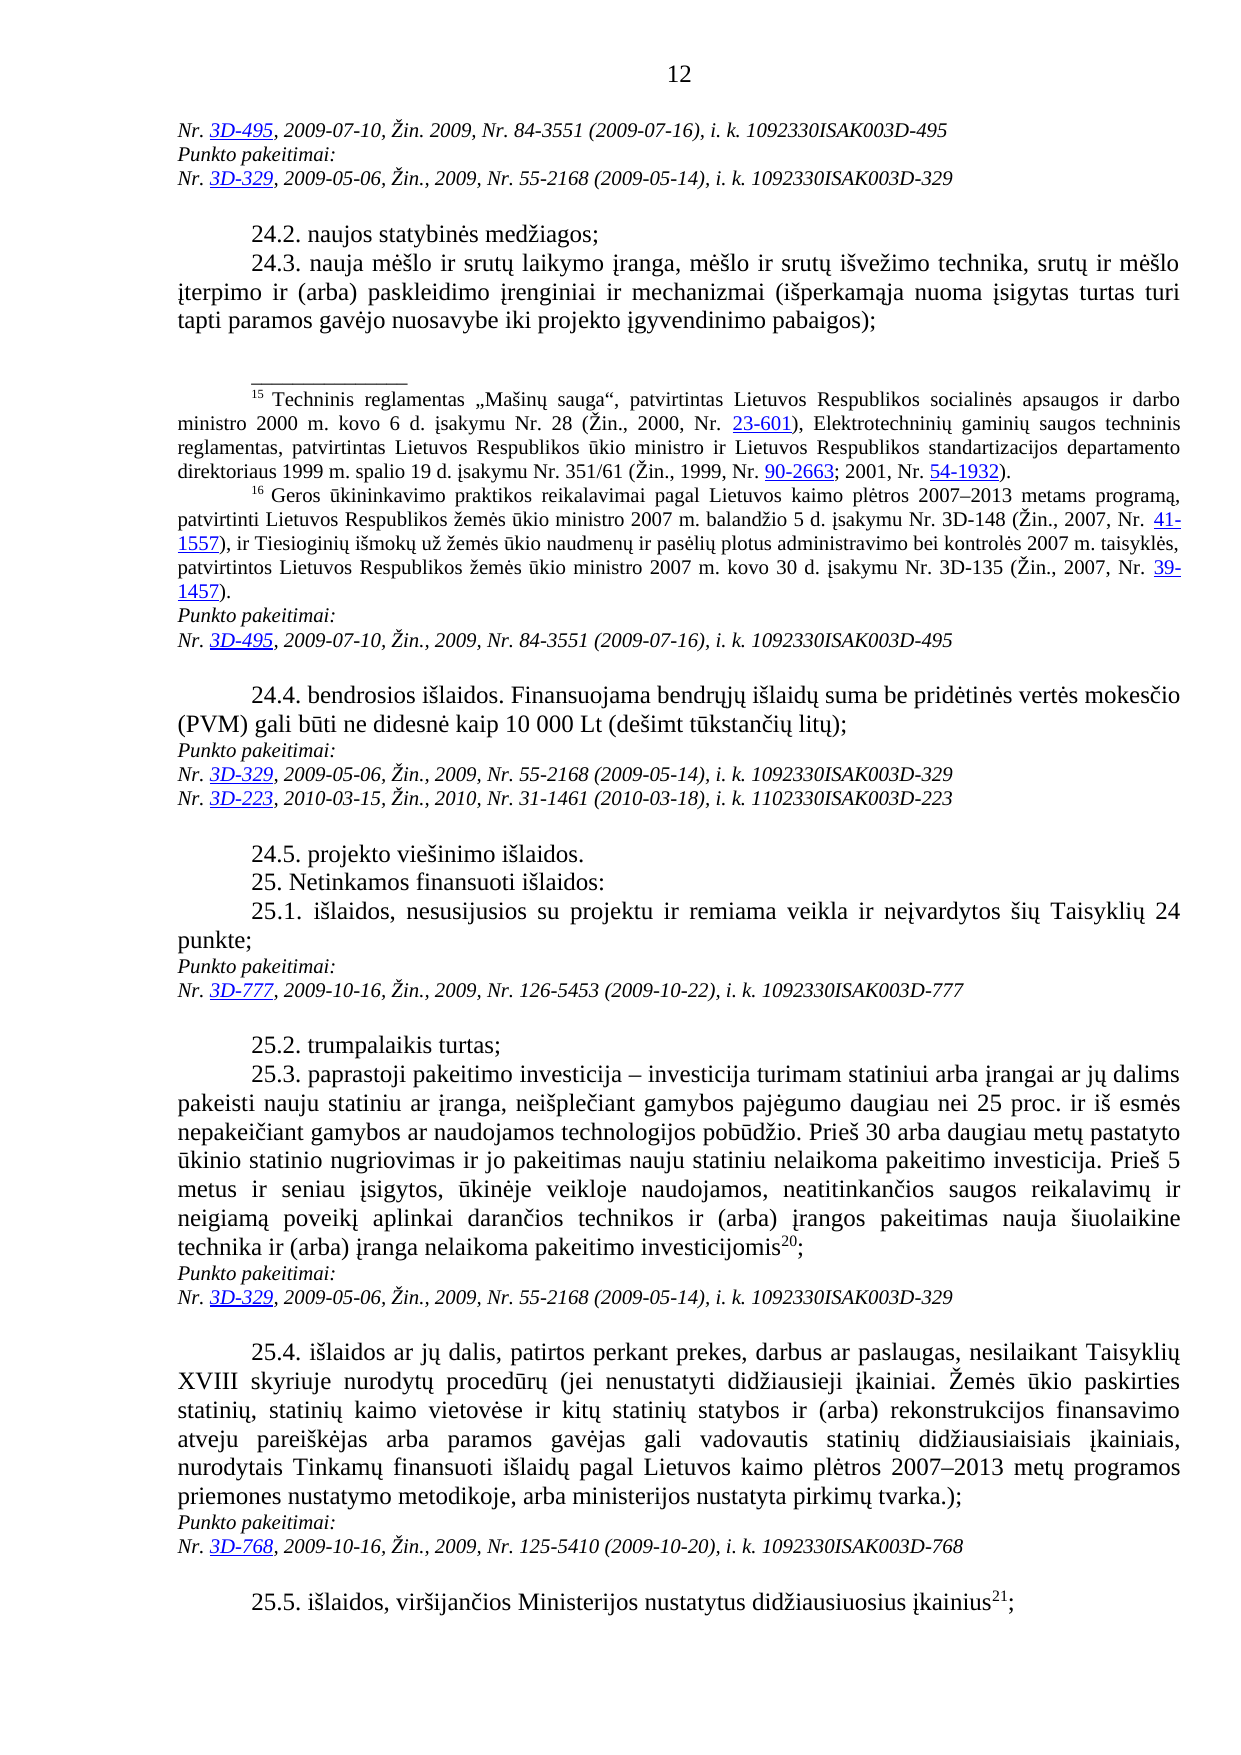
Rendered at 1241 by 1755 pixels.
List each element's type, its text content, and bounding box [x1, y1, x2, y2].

text Nr. 3D-495, 2009-07-10, Žin. 2009, Nr. 84-3551 (2009-07-16), i. k. 1092330ISAK003D-495 [177, 118, 1181, 142]
text 24.3. nauja mėšlo ir srutų laikymo įranga, mėšlo ir srutų išvežimo technika, srutų ir mėšlo įterpimo ir (arba) paskleidimo įrenginiai ir mechanizmai (išperkamąja nuoma įsigytas turtas turi tapti paramos gavėjo nuosavybe iki projekto įgyvendinimo pabaigos); [177, 248, 1181, 334]
text 24.4. bendrosios išlaidos. Finansuojama bendrųjų išlaidų suma be pridėtinės vertės mokesčio (PVM) gali būti ne didesnė kaip 10 000 Lt (dešimt tūkstančių litų); [177, 680, 1181, 738]
text Punkto pakeitimai: [177, 954, 1181, 978]
text 15 Techninis reglamentas „Mašinų sauga“, patvirtintas Lietuvos Respublikos socialinės apsaugos ir darbo ministro 2000 m. kovo 6 d. įsakymu Nr. 28 (Žin., 2000, Nr. 23-601), Elektrotechninių gaminių saugos techninis reglamentas, patvirtintas Lietuvos Respublikos ūkio ministro ir Lietuvos Respublikos standartizacijos departamento direktoriaus 1999 m. spalio 19 d. įsakymu Nr. 351/61 (Žin., 1999, Nr. 90-2663; 2001, Nr. 54-1932). [177, 387, 1181, 483]
text Nr. 3D-329, 2009-05-06, Žin., 2009, Nr. 55-2168 (2009-05-14), i. k. 1092330ISAK003D-329 [177, 1285, 1181, 1309]
text Nr. 3D-777, 2009-10-16, Žin., 2009, Nr. 126-5453 (2009-10-22), i. k. 1092330ISAK003D-777 [177, 978, 1181, 1002]
text 25.2. trumpalaikis turtas; [177, 1031, 1181, 1059]
text 16 Geros ūkininkavimo praktikos reikalavimai pagal Lietuvos kaimo plėtros 2007–2013 metams programą, patvirtinti Lietuvos Respublikos žemės ūkio ministro 2007 m. balandžio 5 d. įsakymu Nr. 3D-148 (Žin., 2007, Nr. 41-1557), ir Tiesioginių išmokų už žemės ūkio naudmenų ir pasėlių plotus administravimo bei kontrolės 2007 m. taisyklės, patvirtintos Lietuvos Respublikos žemės ūkio ministro 2007 m. kovo 30 d. įsakymu Nr. 3D-135 (Žin., 2007, Nr. 39-1457). [177, 483, 1181, 603]
text Nr. 3D-768, 2009-10-16, Žin., 2009, Nr. 125-5410 (2009-10-20), i. k. 1092330ISAK003D-768 [177, 1534, 1181, 1558]
text 25.4. išlaidos ar jų dalis, patirtos perkant prekes, darbus ar paslaugas, nesilaikant Taisyklių XVIII skyriuje nurodytų procedūrų (jei nenustatyti didžiausieji įkainiai. Žemės ūkio paskirties statinių, statinių kaimo vietovėse ir kitų statinių statybos ir (arba) rekonstrukcijos finansavimo atveju pareiškėjas arba paramos gavėjas gali vadovautis statinių didžiausiaisiais įkainiais, nurodytais Tinkamų finansuoti išlaidų pagal Lietuvos kaimo plėtros 2007–2013 metų programos priemones nustatymo metodikoje, arba ministerijos nustatyta pirkimų tvarka.); [177, 1337, 1181, 1510]
text 24.5. projekto viešinimo išlaidos. [177, 839, 1181, 867]
text Punkto pakeitimai: [177, 1261, 1181, 1285]
text 25.5. išlaidos, viršijančios Ministerijos nustatytus didžiausiuosius įkainius21; [177, 1587, 1181, 1616]
text Nr. 3D-329, 2009-05-06, Žin., 2009, Nr. 55-2168 (2009-05-14), i. k. 1092330ISAK003D-329 [177, 762, 1181, 786]
text Nr. 3D-329, 2009-05-06, Žin., 2009, Nr. 55-2168 (2009-05-14), i. k. 1092330ISAK003D-329 [177, 166, 1181, 190]
text _______________ [177, 363, 1181, 387]
text Nr. 3D-223, 2010-03-15, Žin., 2010, Nr. 31-1461 (2010-03-18), i. k. 1102330ISAK003D-223 [177, 786, 1181, 810]
text Punkto pakeitimai: [177, 142, 1181, 166]
text 25. Netinkamos finansuoti išlaidos: [177, 867, 1181, 896]
text Punkto pakeitimai: [177, 738, 1181, 762]
text 25.3. paprastoji pakeitimo investicija – investicija turimam statiniui arba įrangai ar jų dalims pakeisti nauju statiniu ar įranga, neišplečiant gamybos pajėgumo daugiau nei 25 proc. ir iš esmės nepakeičiant gamybos ar naudojamos technologijos pobūdžio. Prieš 30 arba daugiau metų pastatyto ūkinio statinio nugriovimas ir jo pakeitimas nauju statiniu nelaikoma pakeitimo investicija. Prieš 5 metus ir seniau įsigytos, ūkinėje veikloje naudojamos, neatitinkančios saugos reikalavimų ir neigiamą poveikį aplinkai darančios technikos ir (arba) įrangos pakeitimas nauja šiuolaikine technika ir (arba) įranga nelaikoma pakeitimo investicijomis20; [177, 1059, 1181, 1261]
text Punkto pakeitimai: [177, 1510, 1181, 1534]
text Punkto pakeitimai: [177, 603, 1181, 627]
text 25.1. išlaidos, nesusijusios su projektu ir remiama veikla ir neįvardytos šių Taisyklių 24 punkte; [177, 896, 1181, 954]
text Nr. 3D-495, 2009-07-10, Žin., 2009, Nr. 84-3551 (2009-07-16), i. k. 1092330ISAK003D-495 [177, 627, 1181, 652]
text 24.2. naujos statybinės medžiagos; [177, 219, 1181, 248]
